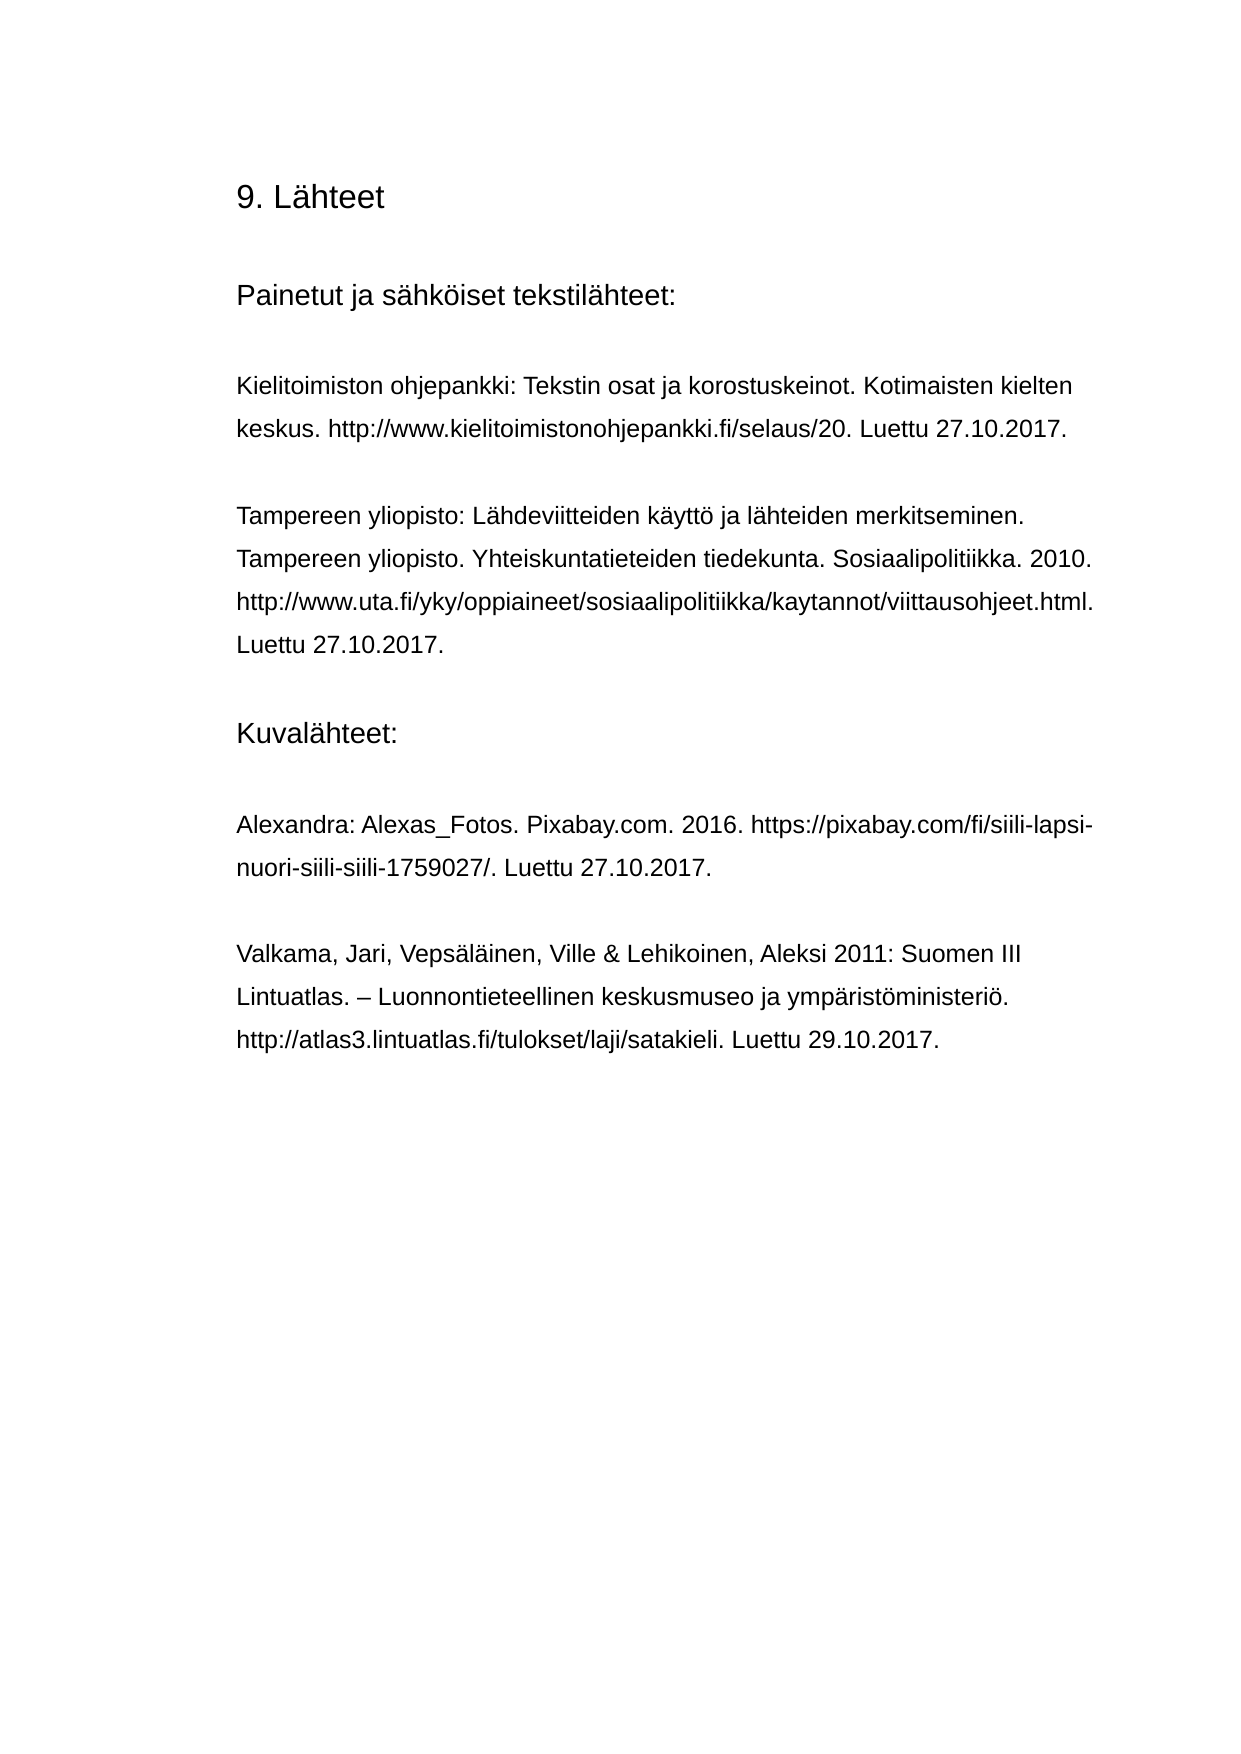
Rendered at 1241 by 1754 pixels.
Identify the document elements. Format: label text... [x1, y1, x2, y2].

text Kuvalähteet: [236, 716, 1122, 750]
text Valkama, Jari, Vepsäläinen, Ville & Lehikoinen, Aleksi 2011: Suomen III Lintuatlas. – Luonnontieteellinen keskusmuseo ja ympäristöministeriö. http://atlas3.lintuatlas.fi/tulokset/laji/satakieli. Luettu 29.10.2017. [236, 939, 1122, 1054]
text Tampereen yliopisto: Lähdeviitteiden käyttö ja lähteiden merkitseminen. Tampereen yliopisto. Yhteiskuntatieteiden tiedekunta. Sosiaalipolitiikka. 2010. http://www.uta.fi/yky/oppiaineet/sosiaalipolitiikka/kaytannot/viittausohjeet.html. Luettu 27.10.2017. [236, 501, 1122, 659]
text Painetut ja sähköiset tekstilähteet: [236, 278, 1122, 311]
text 9. Lähteet [236, 177, 1122, 216]
text Alexandra: Alexas_Fotos. Pixabay.com. 2016. https://pixabay.com/fi/siili-lapsi-nuori-siili-siili-1759027/. Luettu 27.10.2017. [236, 810, 1122, 882]
text Kielitoimiston ohjepankki: Tekstin osat ja korostuskeinot. Kotimaisten kielten keskus. http://www.kielitoimistonohjepankki.fi/selaus/20. Luettu 27.10.2017. [236, 371, 1122, 443]
